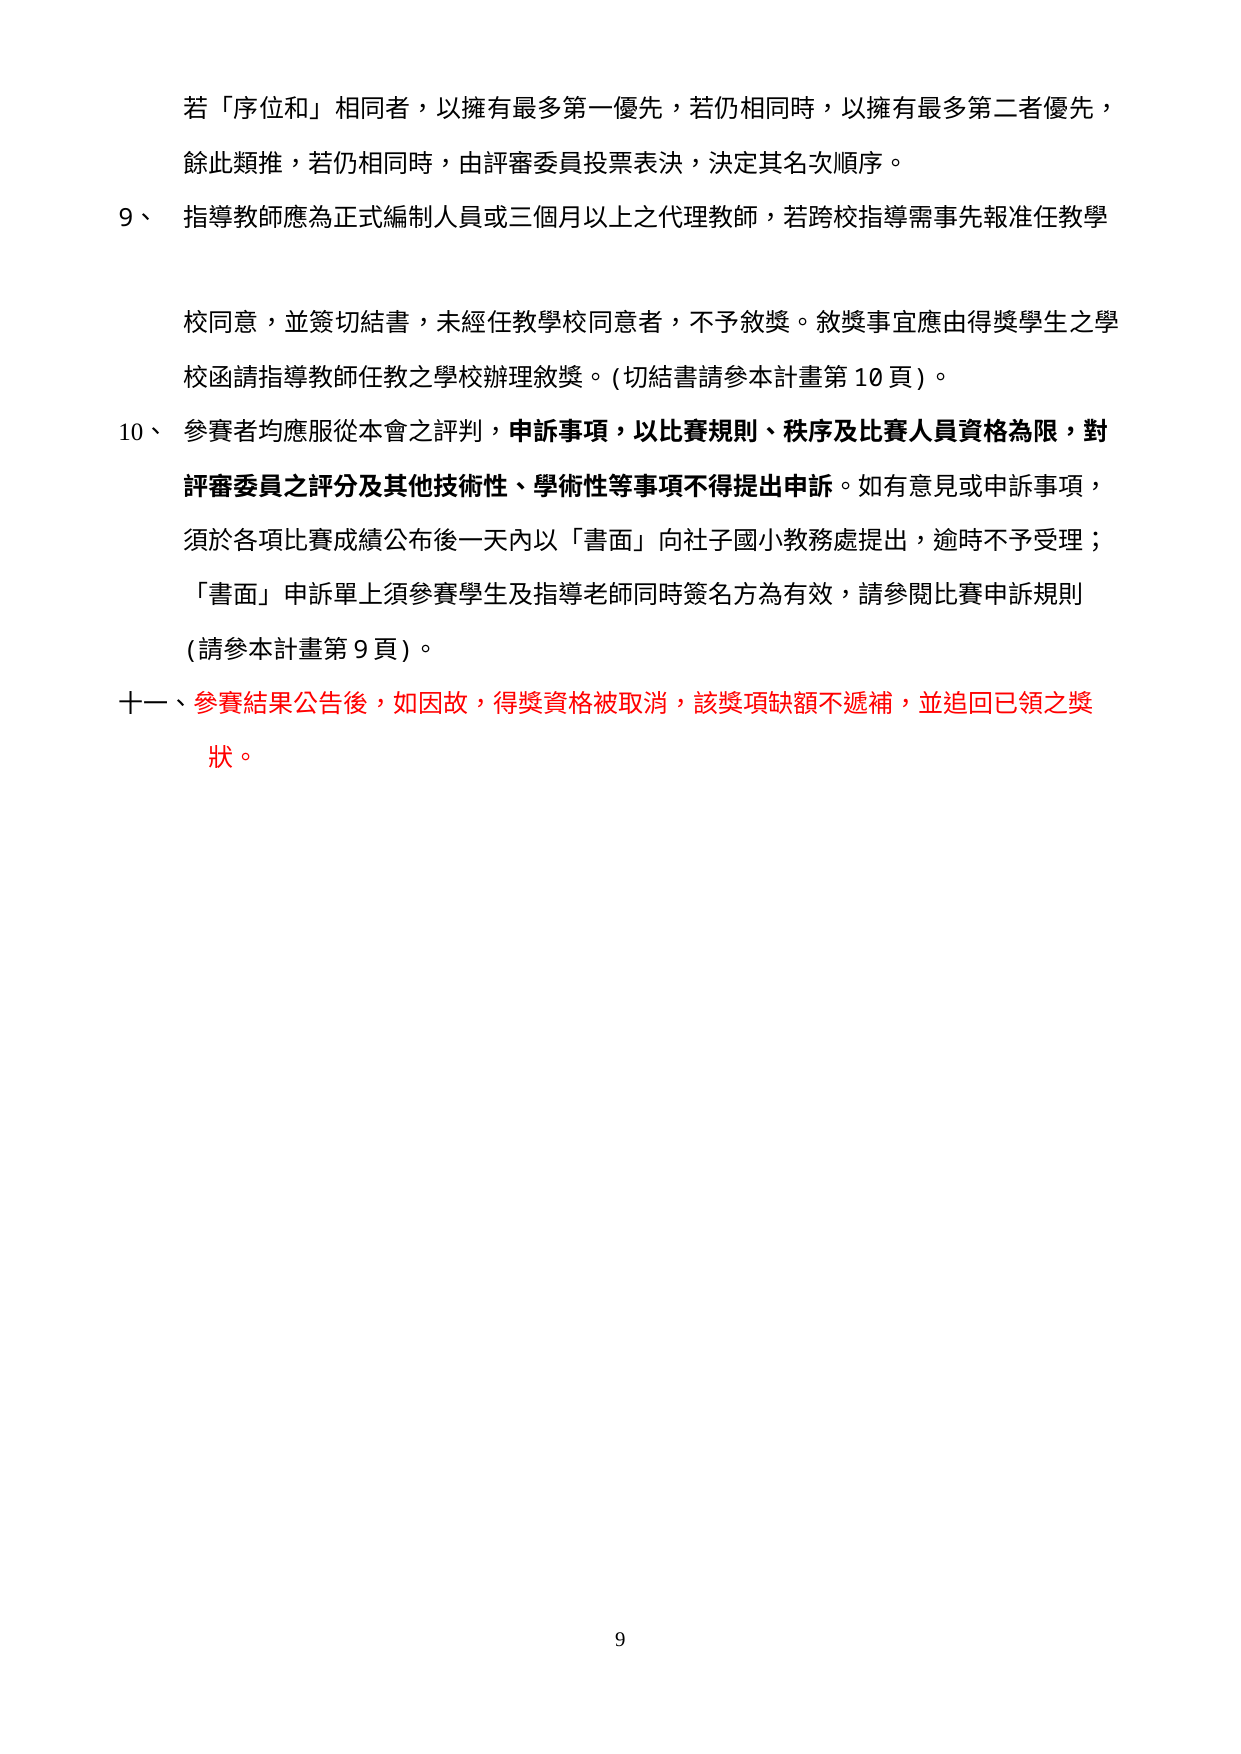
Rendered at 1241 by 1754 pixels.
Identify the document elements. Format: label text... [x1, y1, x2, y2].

text (請參本計畫第9頁)。 [183, 629, 1122, 665]
text 校同意，並簽切結書，未經任教學校同意者，不予敘獎。敘獎事宜應由得獎學生之學校函請指導教師任教之學校辦理敘獎。(切結書請參本計畫第10頁)。 [183, 303, 1122, 393]
list 本次比賽以裁判序位法總和評定最後名次：「序位和」最低者為第一高分，餘此類推；若「序位和」相同者，以擁有最多第一優先，若仍相同時，以擁有最多第二者優先，餘此類推，若仍相同時，由評審委員投票表決，決定其名次順序。 [118, 89, 1122, 179]
list 參賽者均應服從本會之評判，申訴事項，以比賽規則、秩序及比賽人員資格為限，對評審委員之評分及其他技術性、學術性等事項不得提出申訴。如有意見或申訴事項，須於各項比賽成績公布後一天內以「書面」向社子國小教務處提出，逾時不予受理；「書面」申訴單上須參賽學生及指導老師同時簽名方為有效，請參閱比賽申訴規則 [118, 412, 1122, 611]
text 十一、參賽結果公告後，如因故，得獎資格被取消，該獎項缺額不遞補，並追回已領之獎 [118, 683, 1122, 720]
list 指導教師應為正式編制人員或三個月以上之代理教師，若跨校指導需事先報准任教學 [118, 197, 1122, 234]
text 狀。 [118, 738, 1122, 774]
